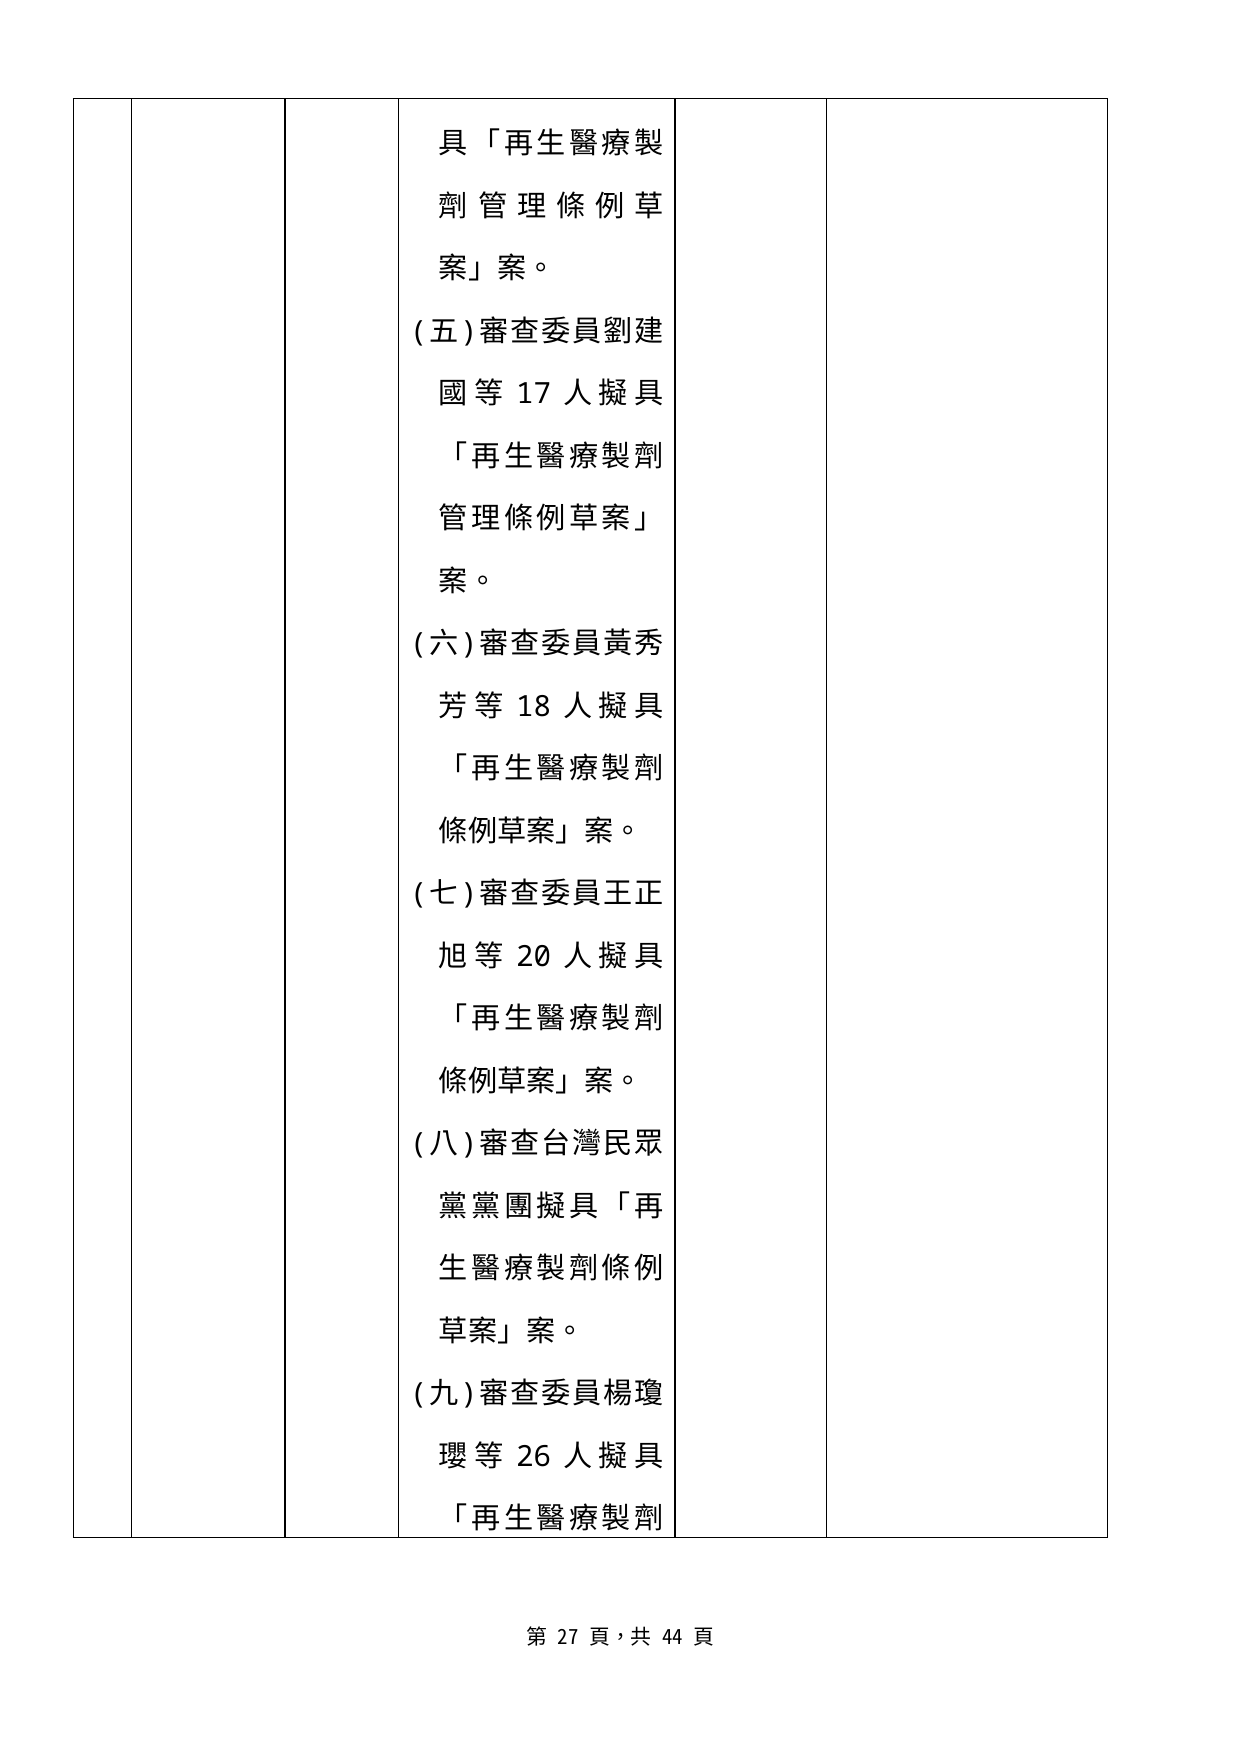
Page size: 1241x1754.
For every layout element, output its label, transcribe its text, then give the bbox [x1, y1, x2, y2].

table_cell [74, 99, 131, 1537]
table_cell [676, 99, 826, 1537]
table_cell [286, 99, 398, 1537]
table_cell [827, 99, 1107, 1537]
table_cell [132, 99, 284, 1537]
table_cell 具「再生醫療製劑管理條例草案」案。 (五)審查委員劉建國等17人擬具「再生醫療製劑管理條例草案」案。 (六)審查委員黃秀芳等18人擬具「再生醫療製劑條例草案」案。 (七)審查委員王正旭等20人擬具「再生醫療製劑條例草案」案。 (八)審查台灣民眾黨黨團擬具「再生醫療製劑條例草案」案。 (九)審查委員楊瓊瓔等26人擬具「再生醫療製劑 [399, 99, 674, 1537]
